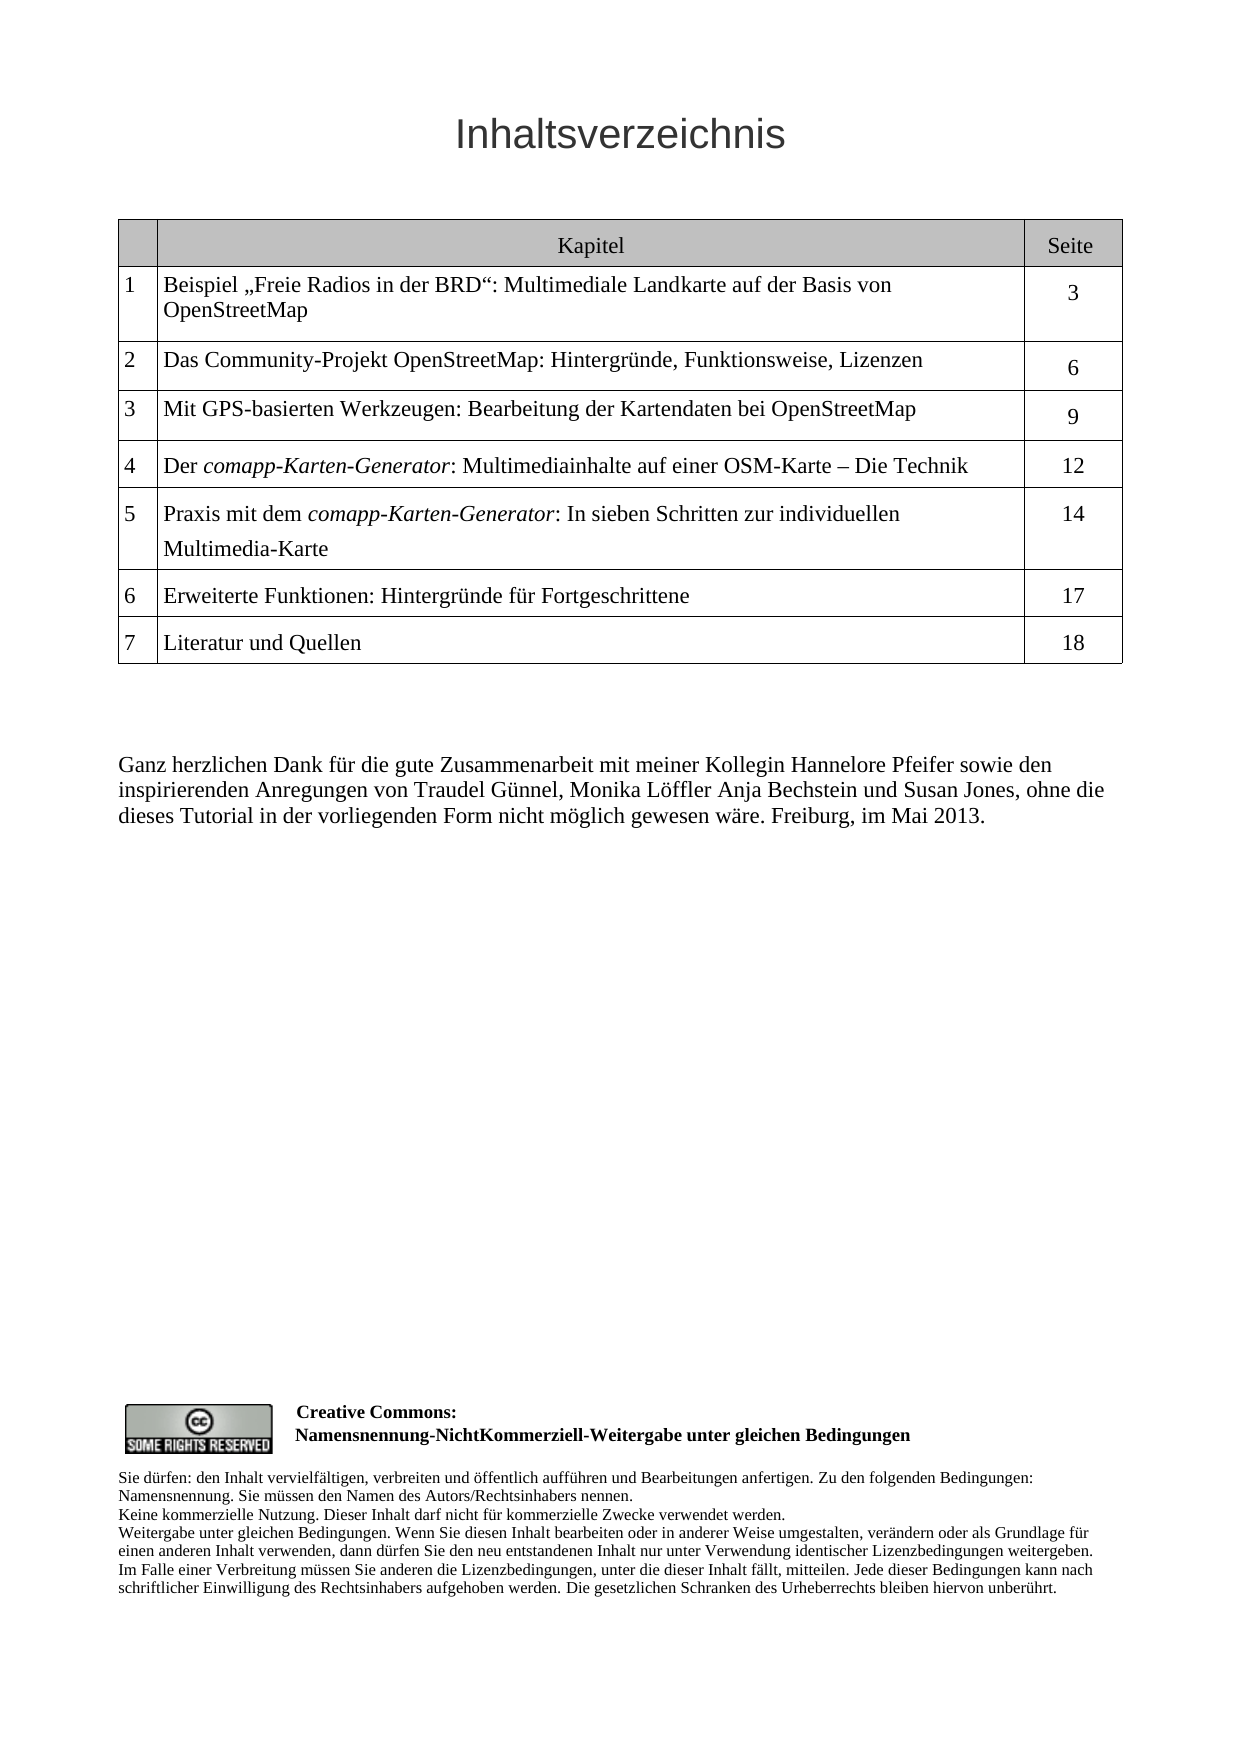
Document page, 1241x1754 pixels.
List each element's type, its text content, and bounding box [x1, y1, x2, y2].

picture [125, 1404, 273, 1454]
text Namensnennung-NichtKommerziell-Weitergabe unter gleichen Bedingungen [273, 1425, 1122, 1446]
table_cell Praxis mit dem comapp-Karten-Generator: In sieben Schritten zur individuellen Multimedia-Karte [158, 488, 1024, 569]
text Ganz herzlichen Dank für die gute Zusammenarbeit mit meiner Kollegin Hannelore Pfeifer sowie den inspirierenden Anregungen von Traudel Günnel, Monika Löffler Anja Bechstein und Susan Jones, ohne die dieses Tutorial in der vorliegenden Form nicht möglich gewesen wäre. Freiburg, im Mai 2013. [118, 752, 1122, 828]
table_cell 12 [1025, 441, 1122, 487]
table_cell 6 [119, 570, 157, 616]
table_cell Mit GPS-basierten Werkzeugen: Bearbeitung der Kartendaten bei OpenStreetMap [158, 391, 1024, 440]
table_cell 5 [119, 488, 157, 569]
table_cell 9 [1025, 391, 1122, 440]
table_cell 6 [1025, 342, 1122, 390]
table_cell 1 [119, 267, 157, 341]
table_cell Der comapp-Karten-Generator: Multimediainhalte auf einer OSM-Karte – Die Technik [158, 441, 1024, 487]
table_cell Das Community-Projekt OpenStreetMap: Hintergründe, Funktionsweise, Lizenzen [158, 342, 1024, 390]
table_cell Erweiterte Funktionen: Hintergründe für Fortgeschrittene [158, 570, 1024, 616]
text Weitergabe unter gleichen Bedingungen. Wenn Sie diesen Inhalt bearbeiten oder in anderer Weise umgestalten, verändern oder als Grundlage für einen anderen Inhalt verwenden, dann dürfen Sie den neu entstandenen Inhalt nur unter Verwendung identischer Lizenzbedingungen weitergeben. [118, 1523, 1122, 1560]
table_header [119, 220, 157, 266]
table_header Seite [1025, 220, 1122, 266]
table_header Kapitel [158, 220, 1024, 266]
table_cell 17 [1025, 570, 1122, 616]
table_cell 18 [1025, 617, 1122, 663]
table_cell 3 [1025, 267, 1122, 341]
subtitle Inhaltsverzeichnis [118, 110, 1122, 157]
text Im Falle einer Verbreitung müssen Sie anderen die Lizenzbedingungen, unter die dieser Inhalt fällt, mitteilen. Jede dieser Bedingungen kann nach schriftlicher Einwilligung des Rechtsinhabers aufgehoben werden. Die gesetzlichen Schranken des Urheberrechts bleiben hiervon unberührt. [118, 1560, 1122, 1597]
table_cell 7 [119, 617, 157, 663]
text Sie dürfen: den Inhalt vervielfältigen, verbreiten und öffentlich aufführen und Bearbeitungen anfertigen. Zu den folgenden Bedingungen: [118, 1468, 1122, 1487]
table_cell 3 [119, 391, 157, 440]
table_cell 2 [119, 342, 157, 390]
table_cell Beispiel „Freie Radios in der BRD“: Multimediale Land­karte auf der Basis von OpenStreetMap [158, 267, 1024, 341]
text Keine kommerzielle Nutzung. Dieser Inhalt darf nicht für kommerzielle Zwecke verwendet werden. [118, 1505, 1122, 1523]
table_cell 4 [119, 441, 157, 487]
text Namensnennung. Sie müssen den Namen des Autors/Rechtsinhabers nennen. [118, 1487, 1122, 1505]
table_cell Literatur und Quellen [158, 617, 1024, 663]
text Creative Commons: [118, 1392, 1122, 1425]
table_cell 14 [1025, 488, 1122, 569]
